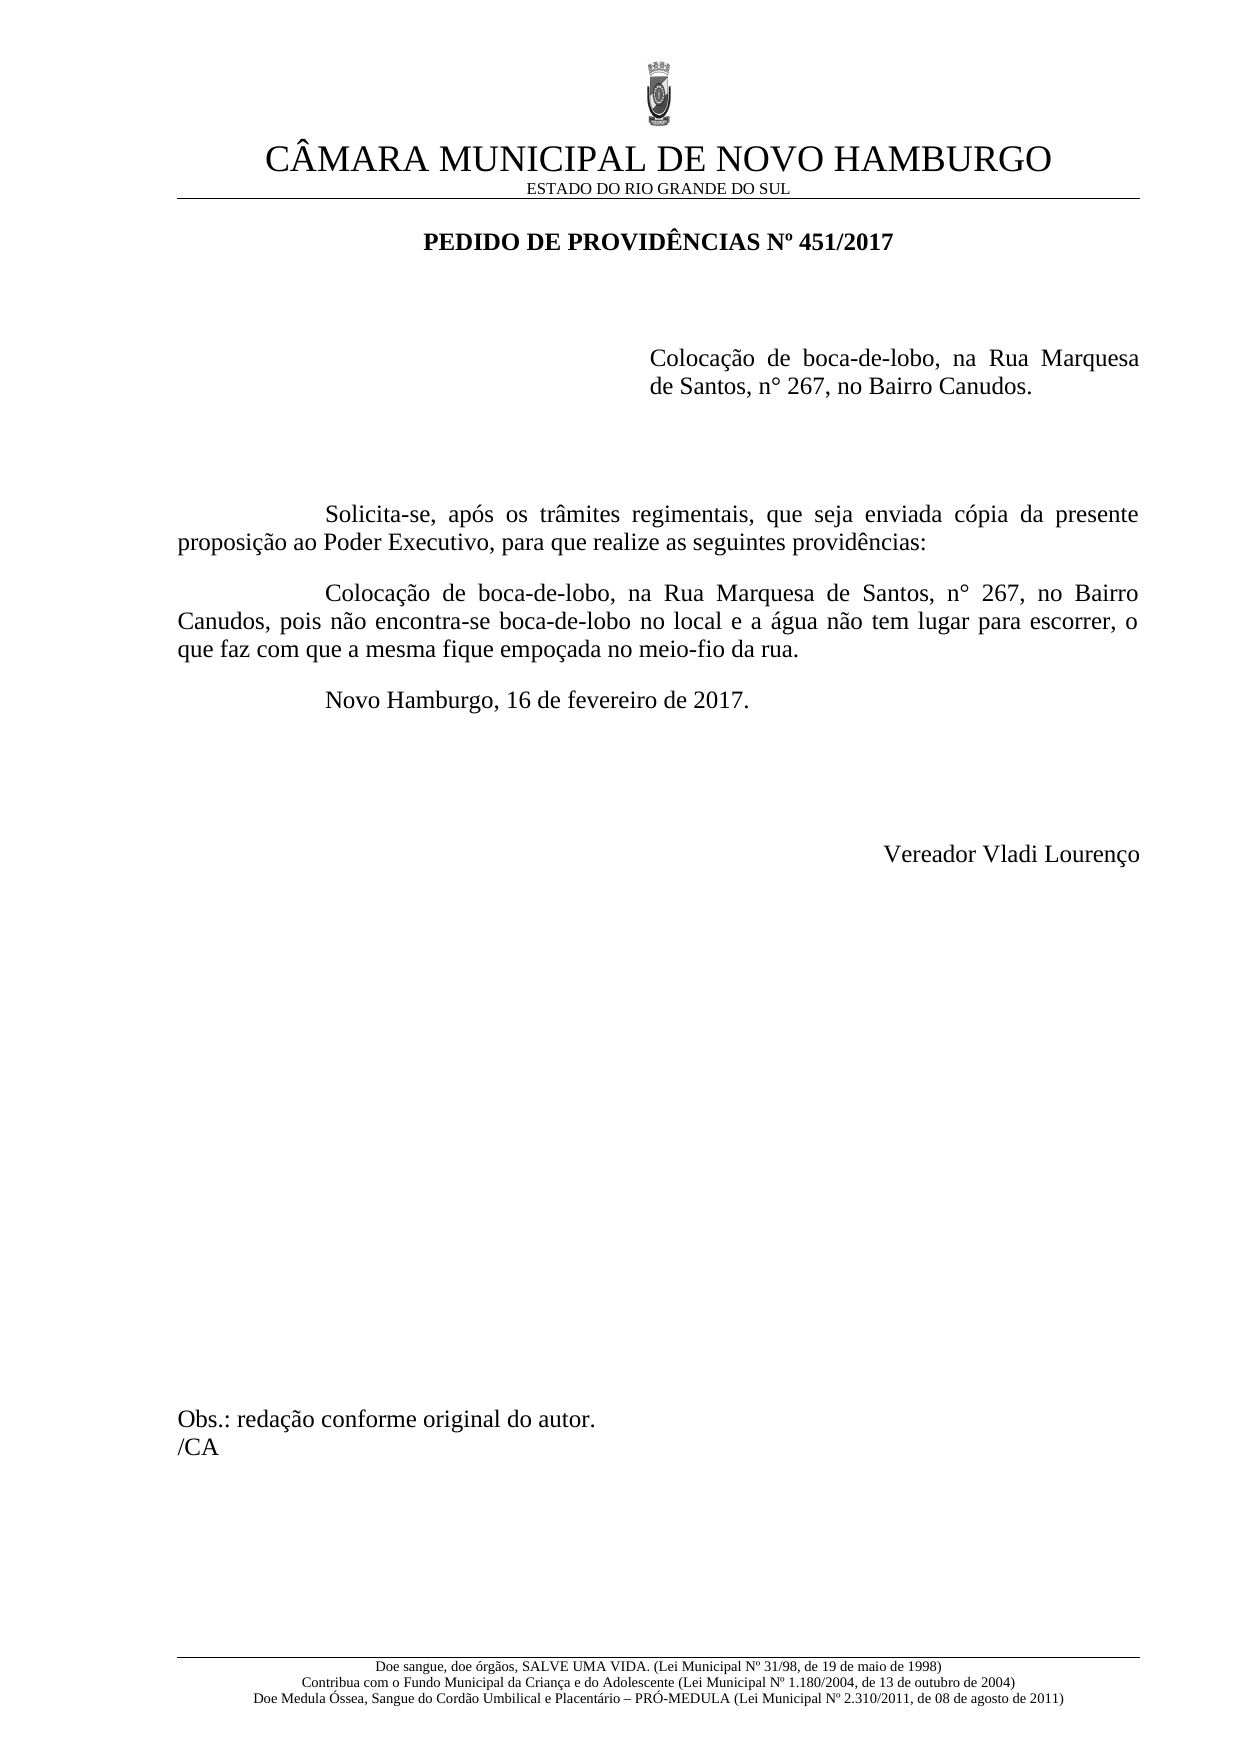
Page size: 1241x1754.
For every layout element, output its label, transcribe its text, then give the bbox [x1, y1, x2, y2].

text Novo Hamburgo, 16 de fevereiro de 2017. [177, 686, 1140, 714]
text Obs.: redação conforme original do autor. [177, 1406, 1140, 1433]
text Colocação de boca-de-lobo, na Rua Marquesa de Santos, n° 267, no Bairro Canudos, pois não encontra-se boca-de-lobo no local e a água não tem lugar para escorrer, o que faz com que a mesma fique empoçada no meio-fio da rua. [177, 579, 1140, 662]
text PEDIDO DE PROVIDÊNCIAS Nº 451/2017 [177, 228, 1140, 256]
text /CA [177, 1433, 1140, 1461]
text Colocação de boca-de-lobo, na Rua Marquesa de Santos, n° 267, no Bairro Canudos. [649, 344, 1140, 400]
text Solicita-se, após os trâmites regimentais, que seja enviada cópia da presente proposição ao Poder Executivo, para que realize as seguintes providências: [177, 500, 1140, 556]
text Vereador Vladi Lourenço [177, 840, 1140, 867]
